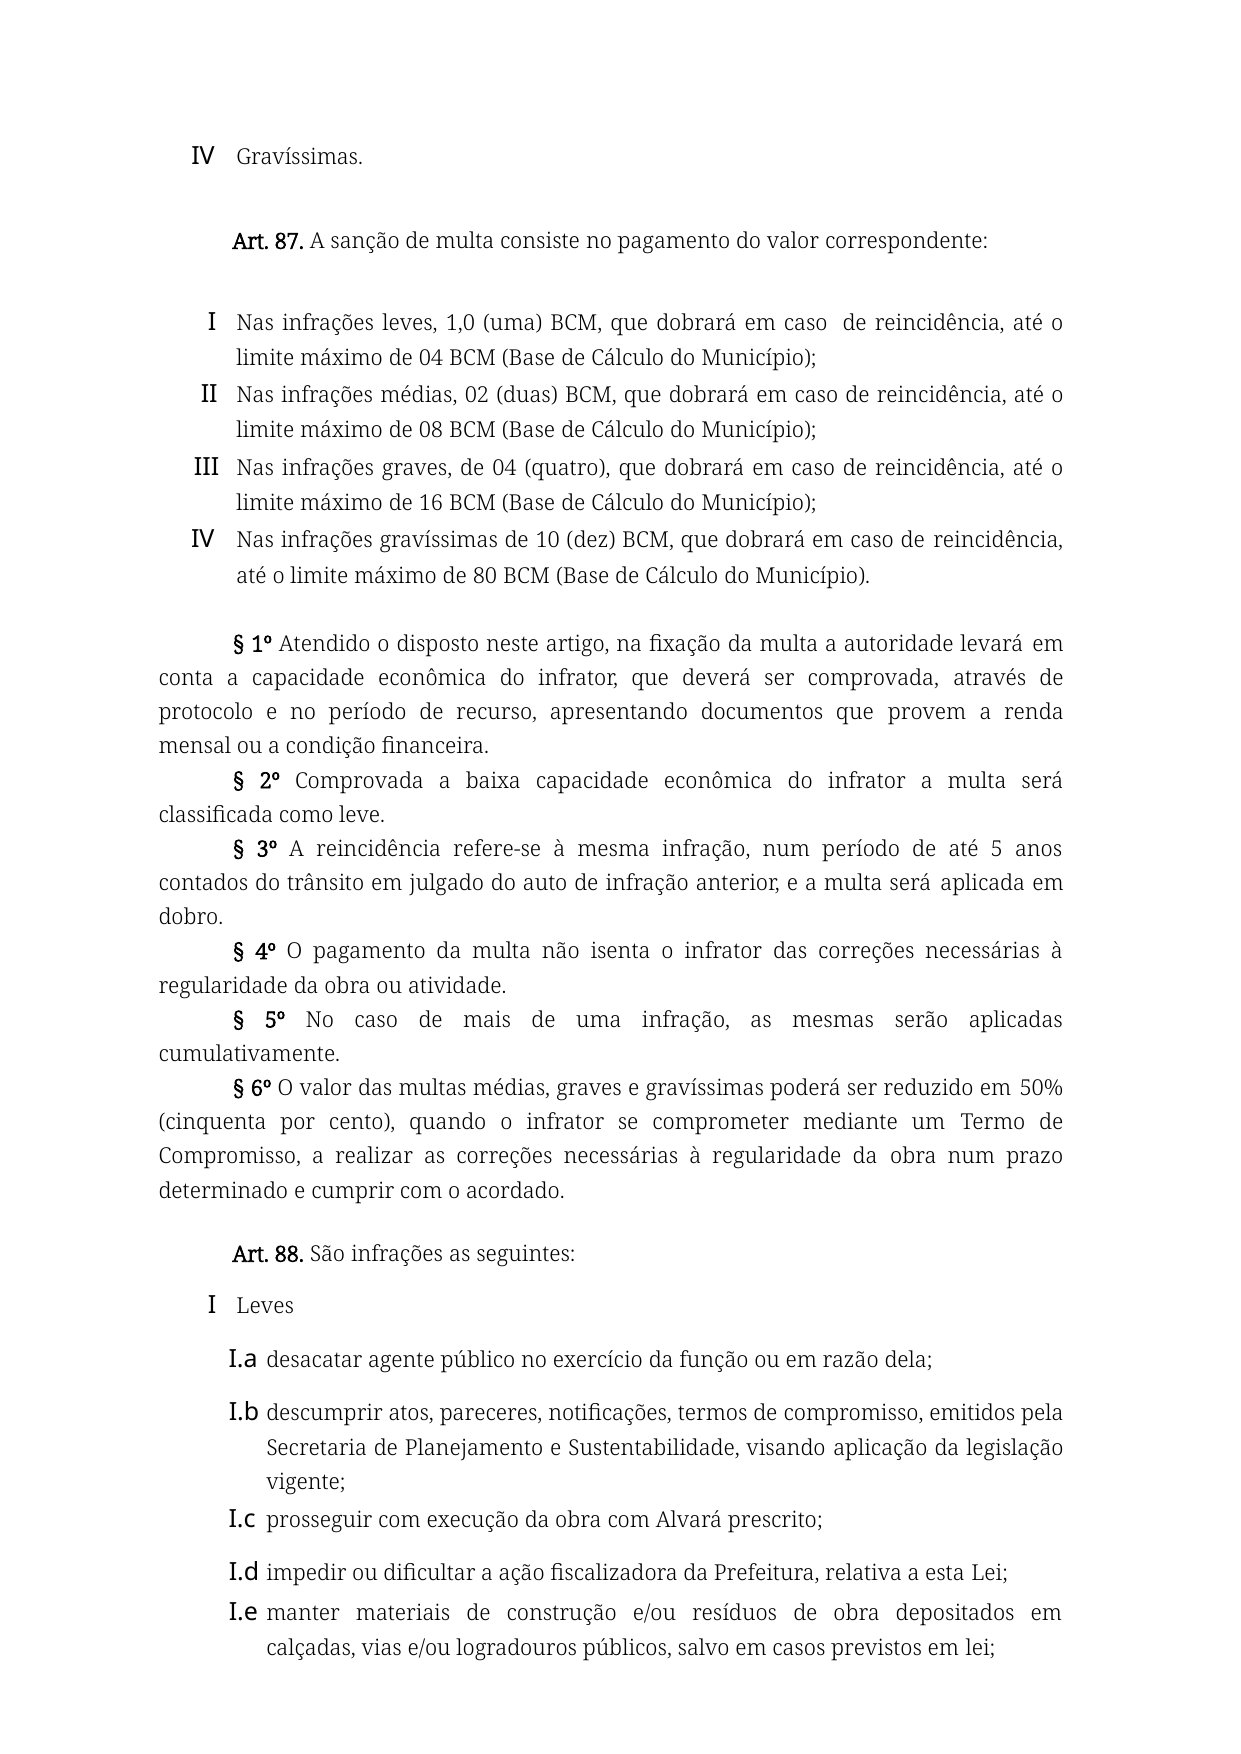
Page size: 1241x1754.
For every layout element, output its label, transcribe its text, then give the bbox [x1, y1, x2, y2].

text Art. 88. São infrações as seguintes: [158, 1238, 1076, 1268]
list desacatar agente público no exercício da função ou em razão dela; [228, 1340, 1076, 1374]
list Gravíssimas. [191, 137, 1076, 172]
list Nas infrações médias, 02 (duas) BCM, que dobrará em caso de reincidência, até o limite máximo de 08 BCM (Base de Cálculo do Município); [201, 376, 1063, 444]
text § 4º O pagamento da multa não isenta o infrator das correções necessárias à regularidade da obra ou atividade. [158, 935, 1063, 999]
text § 6º O valor das multas médias, graves e gravíssimas poderá ser reduzido em 50% (cinquenta por cento), quando o infrator se comprometer mediante um Termo de Compromisso, a realizar as correções necessárias à regularidade da obra num prazo determinado e cumprir com o acordado. [158, 1072, 1063, 1204]
text § 1º Atendido o disposto neste artigo, na fixação da multa a autoridade levará em conta a capacidade econômica do infrator, que deverá ser comprovada, através de protocolo e no período de recurso, apresentando documentos que provem a renda mensal ou a condição financeira. [158, 628, 1063, 760]
list Leves [208, 1287, 1076, 1321]
text § 3º A reincidência refere-se à mesma infração, num período de até 5 anos contados do trânsito em julgado do auto de infração anterior, e a multa será aplicada em dobro. [158, 833, 1063, 931]
list descumprir atos, pareceres, notificações, termos de compromisso, emitidos pela Secretaria de Planejamento e Sustentabilidade, visando aplicação da legislação vigente; [228, 1394, 1063, 1496]
text § 2º Comprovada a baixa capacidade econômica do infrator a multa será classificada como leve. [158, 764, 1063, 828]
text § 5º No caso de mais de uma infração, as mesmas serão aplicadas cumulativamente. [158, 1004, 1063, 1068]
list Nas infrações leves, 1,0 (uma) BCM, que dobrará em caso de reincidência, até o limite máximo de 04 BCM (Base de Cálculo do Município); [208, 303, 1063, 371]
list Nas infrações gravíssimas de 10 (dez) BCM, que dobrará em caso de reincidência, até o limite máximo de 80 BCM (Base de Cálculo do Município). [191, 521, 1063, 589]
list manter materiais de construção e/ou resíduos de obra depositados em calçadas, vias e/ou logradouros públicos, salvo em casos previstos em lei; [228, 1593, 1063, 1661]
list prosseguir com execução da obra com Alvará prescrito; [228, 1501, 1076, 1535]
list impedir ou dificultar a ação fiscalizadora da Prefeitura, relativa a esta Lei; [228, 1554, 1063, 1588]
text Art. 87. A sanção de multa consiste no pagamento do valor correspondente: [158, 225, 1076, 255]
list Nas infrações graves, de 04 (quatro), que dobrará em caso de reincidência, até o limite máximo de 16 BCM (Base de Cálculo do Município); [194, 448, 1063, 517]
